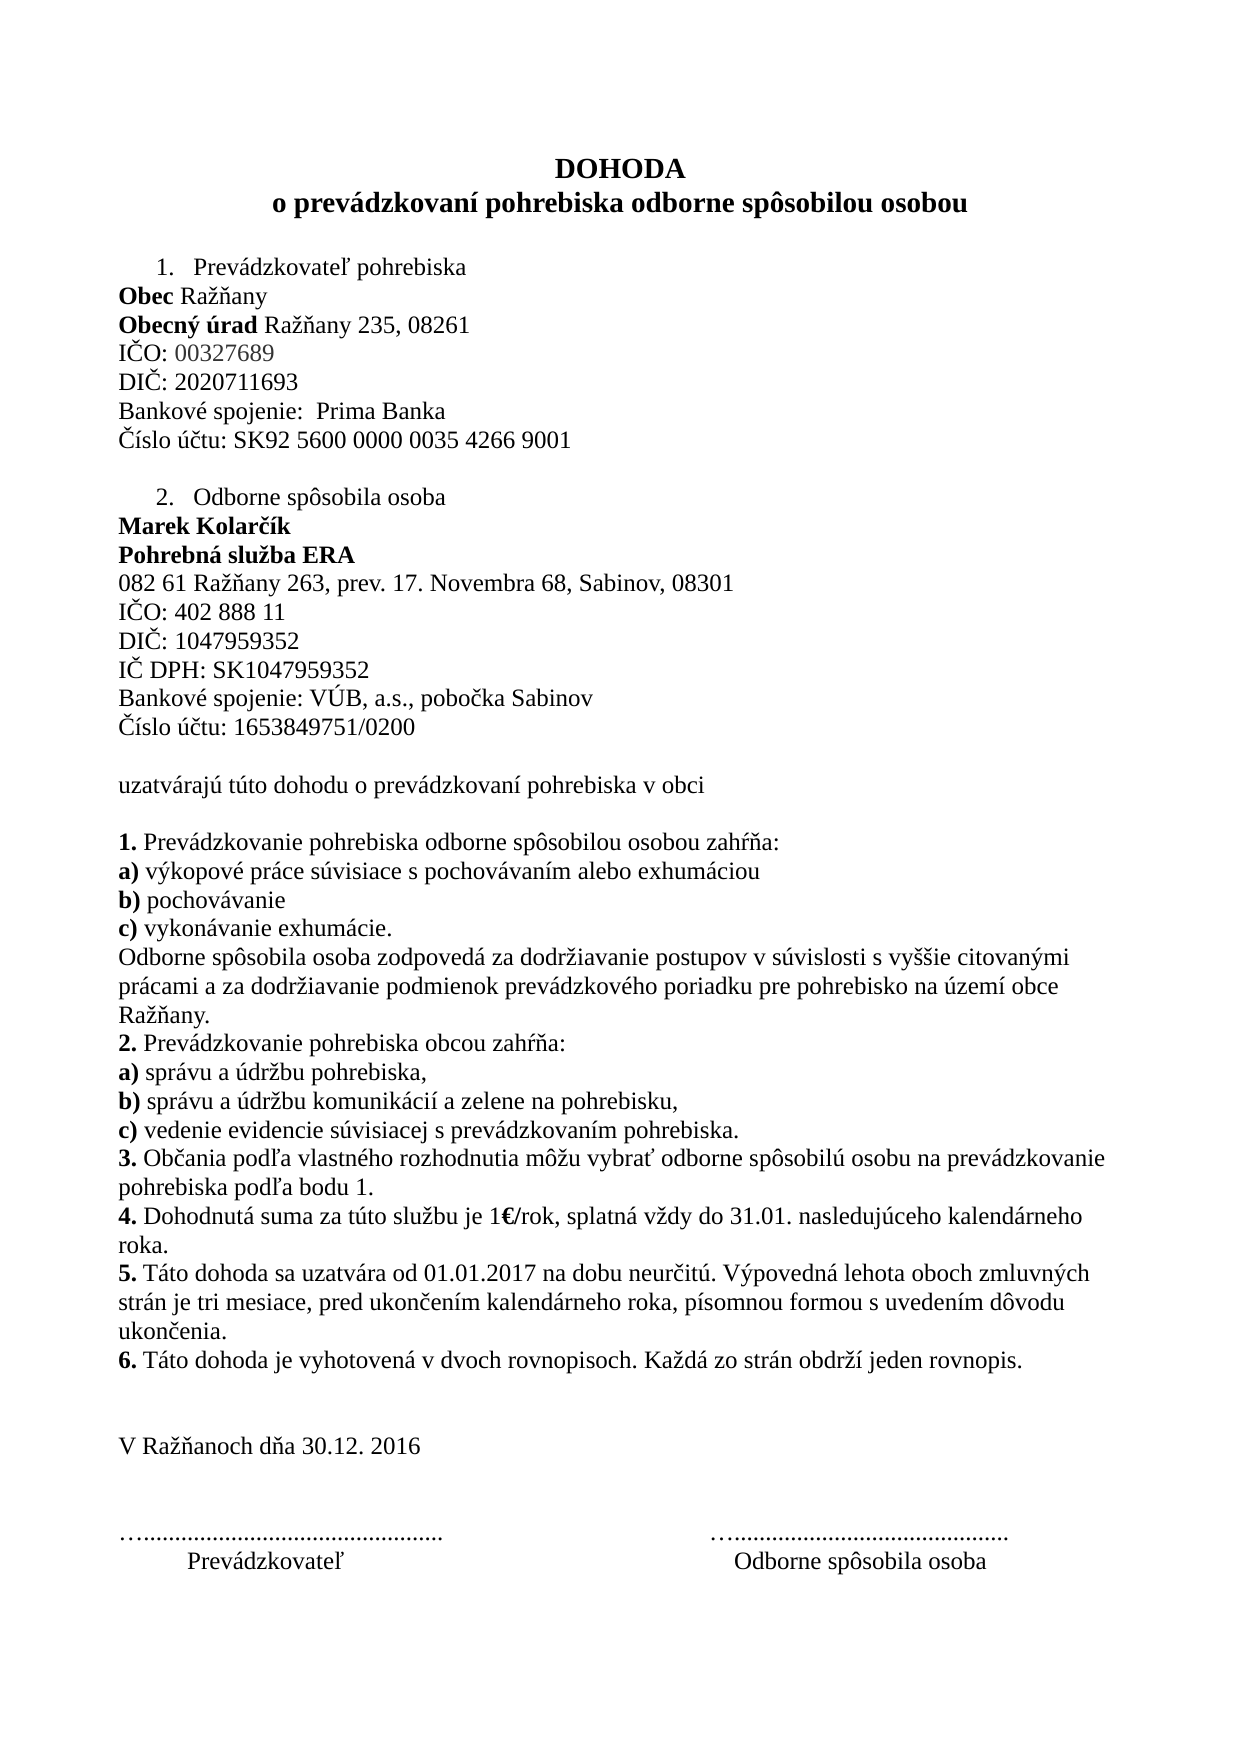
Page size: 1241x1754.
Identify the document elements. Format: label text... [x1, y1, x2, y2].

text o prevádzkovaní pohrebiska odborne spôsobilou osobou [118, 185, 1122, 219]
text uzatvárajú túto dohodu o prevádzkovaní pohrebiska v obci [118, 770, 1122, 798]
text a) výkopové práce súvisiace s pochovávaním alebo exhumáciou [118, 856, 1122, 885]
text Pohrebná služba ERA [118, 540, 1122, 568]
text Obec Ražňany [118, 281, 1122, 310]
text Marek Kolarčík [118, 511, 1122, 540]
text b) správu a údržbu komunikácií a zelene na pohrebisku, [118, 1086, 1122, 1115]
text Odborne spôsobila osoba zodpovedá za dodržiavanie postupov v súvislosti s vyššie citovanými prácami a za dodržiavanie podmienok prevádzkového poriadku pre pohrebisko na území obce Ražňany. [118, 942, 1122, 1028]
text c) vykonávanie exhumácie. [118, 913, 1122, 942]
text Obecný úrad Ražňany 235, 08261 [118, 310, 1122, 338]
text DIČ: 1047959352 [118, 626, 1122, 655]
text Bankové spojenie: Prima Banka [118, 396, 1122, 425]
text 4. Dohodnutá suma za túto službu je 1€/rok, splatná vždy do 31.01. nasledujúceho kalendárneho roka. [118, 1201, 1122, 1258]
text IČ DPH: SK1047959352 [118, 655, 1122, 683]
text b) pochovávanie [118, 885, 1122, 913]
text DIČ: 2020711693 [118, 367, 1122, 396]
text DOHODA [118, 152, 1122, 185]
text 082 61 Ražňany 263, prev. 17. Novembra 68, Sabinov, 08301 [118, 568, 1122, 597]
list Prevádzkovateľ pohrebiska [156, 252, 1122, 281]
text Prevádzkovateľ Odborne spôsobila osoba [118, 1546, 1122, 1575]
text IČO: 402 888 11 [118, 597, 1122, 626]
text IČO: 00327689 [118, 338, 1122, 367]
text V Ražňanoch dňa 30.12. 2016 [118, 1431, 1122, 1460]
text Bankové spojenie: VÚB, a.s., pobočka Sabinov [118, 683, 1122, 712]
text 2. Prevádzkovanie pohrebiska obcou zahŕňa: [118, 1028, 1122, 1057]
text 3. Občania podľa vlastného rozhodnutia môžu vybrať odborne spôsobilú osobu na prevádzkovanie pohrebiska podľa bodu 1. [118, 1143, 1122, 1201]
text 1. Prevádzkovanie pohrebiska odborne spôsobilou osobou zahŕňa: [118, 827, 1122, 856]
text 5. Táto dohoda sa uzatvára od 01.01.2017 na dobu neurčitú. Výpovedná lehota oboch zmluvných strán je tri mesiace, pred ukončením kalendárneho roka, písomnou formou s uvedením dôvodu ukončenia. [118, 1258, 1122, 1345]
text 6. Táto dohoda je vyhotovená v dvoch rovnopisoch. Každá zo strán obdrží jeden rovnopis. [118, 1345, 1122, 1373]
text Číslo účtu: 1653849751/0200 [118, 712, 1122, 741]
list Odborne spôsobila osoba [156, 482, 1122, 511]
text Číslo účtu: SK92 5600 0000 0035 4266 9001 [118, 425, 1122, 453]
text …................................................ …............................................ [118, 1517, 1122, 1546]
text a) správu a údržbu pohrebiska, [118, 1057, 1122, 1086]
text c) vedenie evidencie súvisiacej s prevádzkovaním pohrebiska. [118, 1115, 1122, 1143]
